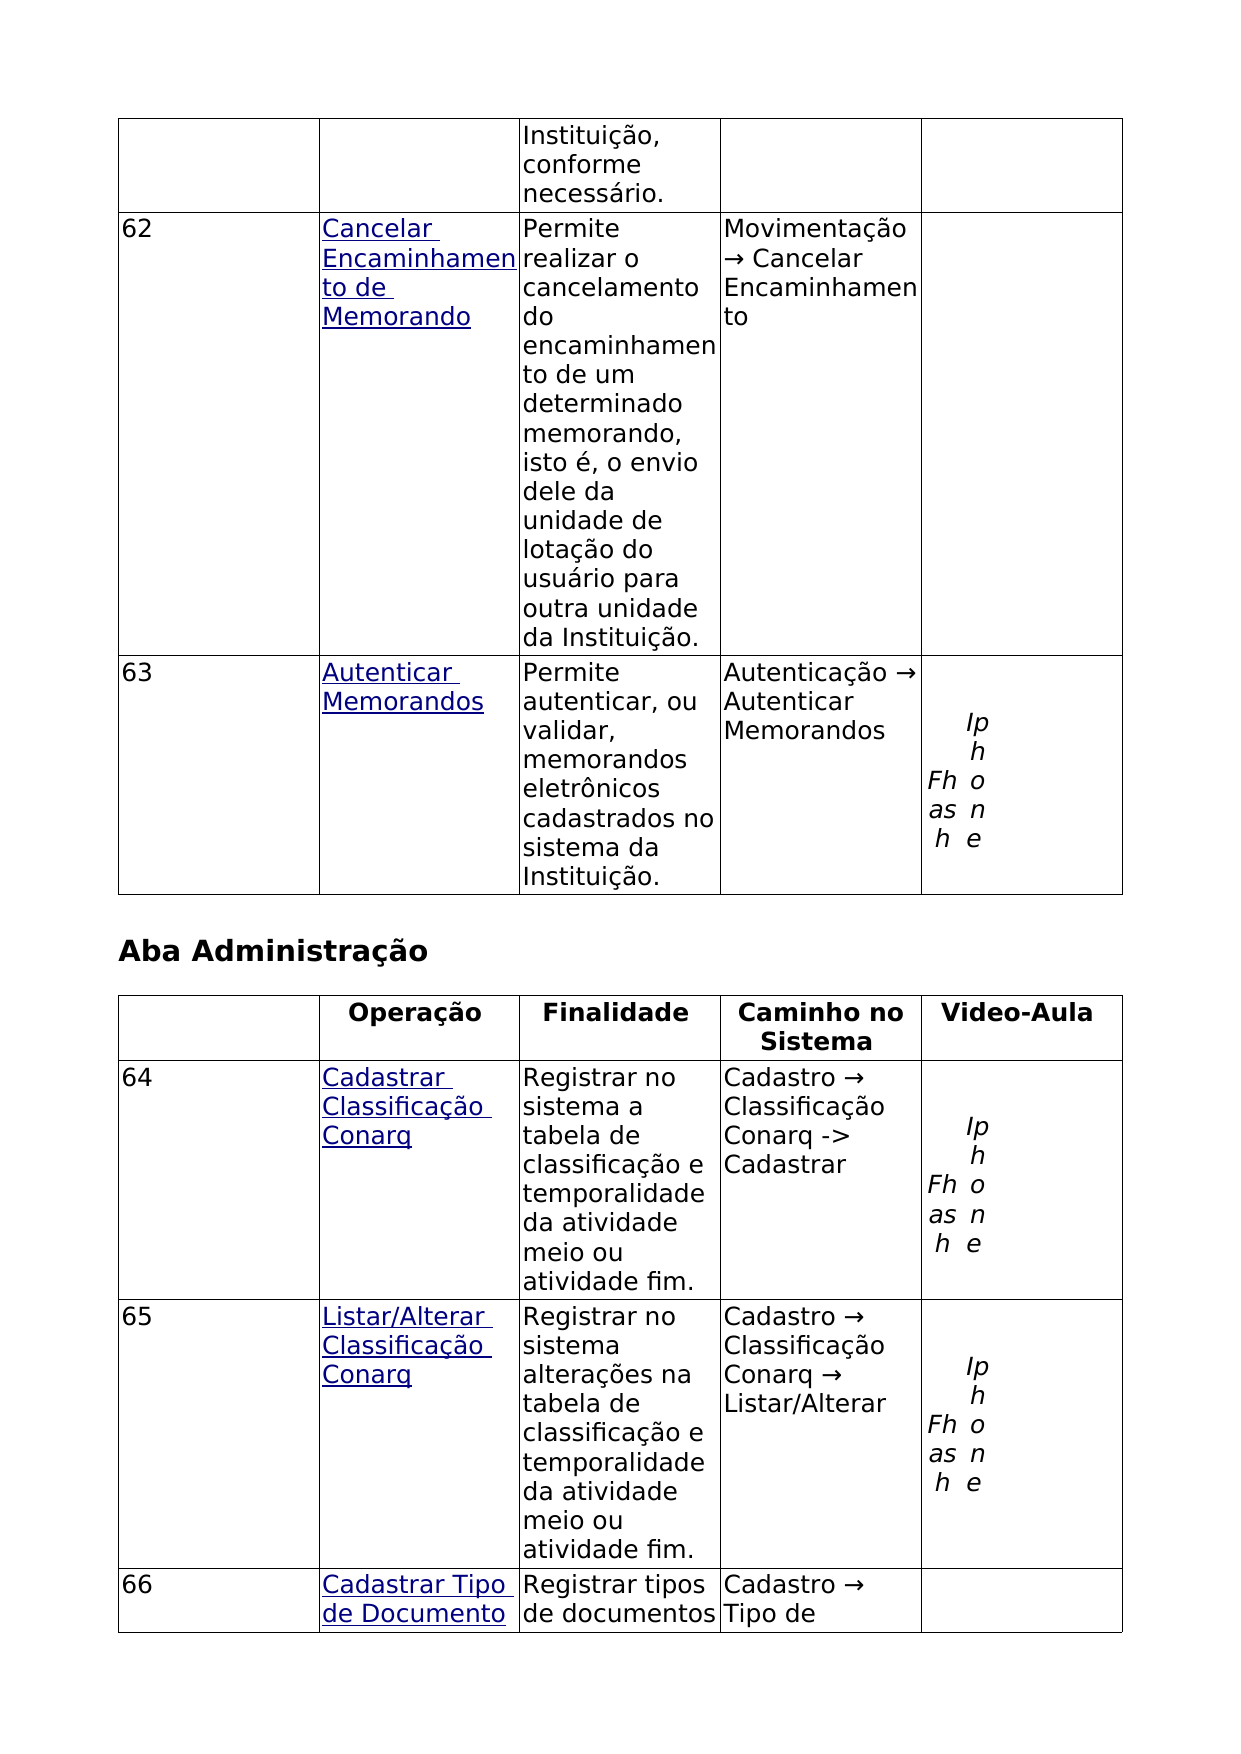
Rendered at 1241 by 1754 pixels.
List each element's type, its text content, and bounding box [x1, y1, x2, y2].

table_cell 63 [119, 656, 319, 894]
table_cell Cadastro → Classificação Conarq → Listar/Alterar [721, 1300, 921, 1567]
table_cell [922, 213, 1122, 655]
table_cell Cadastro → Tipo de [721, 1569, 921, 1632]
table_cell [320, 119, 519, 212]
table_cell [922, 1061, 1122, 1299]
table_cell Permite realizar o cancelamento do encaminhamento de um determinado memorando, isto é, o envio dele da unidade de lotação do usuário para outra unidade da Instituição. [520, 213, 720, 655]
table_cell [721, 119, 921, 212]
table_cell [922, 119, 1122, 212]
table_cell 62 [119, 213, 319, 655]
table_cell 65 [119, 1300, 319, 1567]
table_cell 64 [119, 1061, 319, 1299]
table_cell [119, 119, 319, 212]
table_header Video-Aula [922, 996, 1122, 1060]
table_cell Cadastrar Tipo de Documento [320, 1569, 519, 1632]
table_header Finalidade [520, 996, 720, 1060]
table_cell Autenticação → Autenticar Memorandos [721, 656, 921, 894]
table_cell Cadastrar Classificação Conarq [320, 1061, 519, 1299]
table_cell Movimentação → Cancelar Encaminhamento [721, 213, 921, 655]
table_header [119, 996, 319, 1060]
table_cell Instituição, conforme necessário. [520, 119, 720, 212]
table_cell Registrar no sistema a tabela de classificação e temporalidade da atividade meio ou atividade fim. [520, 1061, 720, 1299]
table_cell [922, 1569, 1122, 1632]
table_cell Autenticar Memorandos [320, 656, 519, 894]
table_cell Listar/Alterar Classificação Conarq [320, 1300, 519, 1567]
table_cell Registrar tipos de documentos [520, 1569, 720, 1632]
table_cell Permite autenticar, ou validar, memorandos eletrônicos cadastrados no sistema da Instituição. [520, 656, 720, 894]
table_header Caminho no Sistema [721, 996, 921, 1060]
table_cell Cancelar Encaminhamento de Memorando [320, 213, 519, 655]
table_header Operação [320, 996, 519, 1060]
table_cell 66 [119, 1569, 319, 1632]
table_cell [922, 1300, 1122, 1567]
table_cell Registrar no sistema alterações na tabela de classificação e temporalidade da atividade meio ou atividade fim. [520, 1300, 720, 1567]
subtitle Aba Administração [118, 934, 1122, 968]
table_cell Cadastro → Classificação Conarq -> Cadastrar [721, 1061, 921, 1299]
table_cell [922, 656, 1122, 894]
